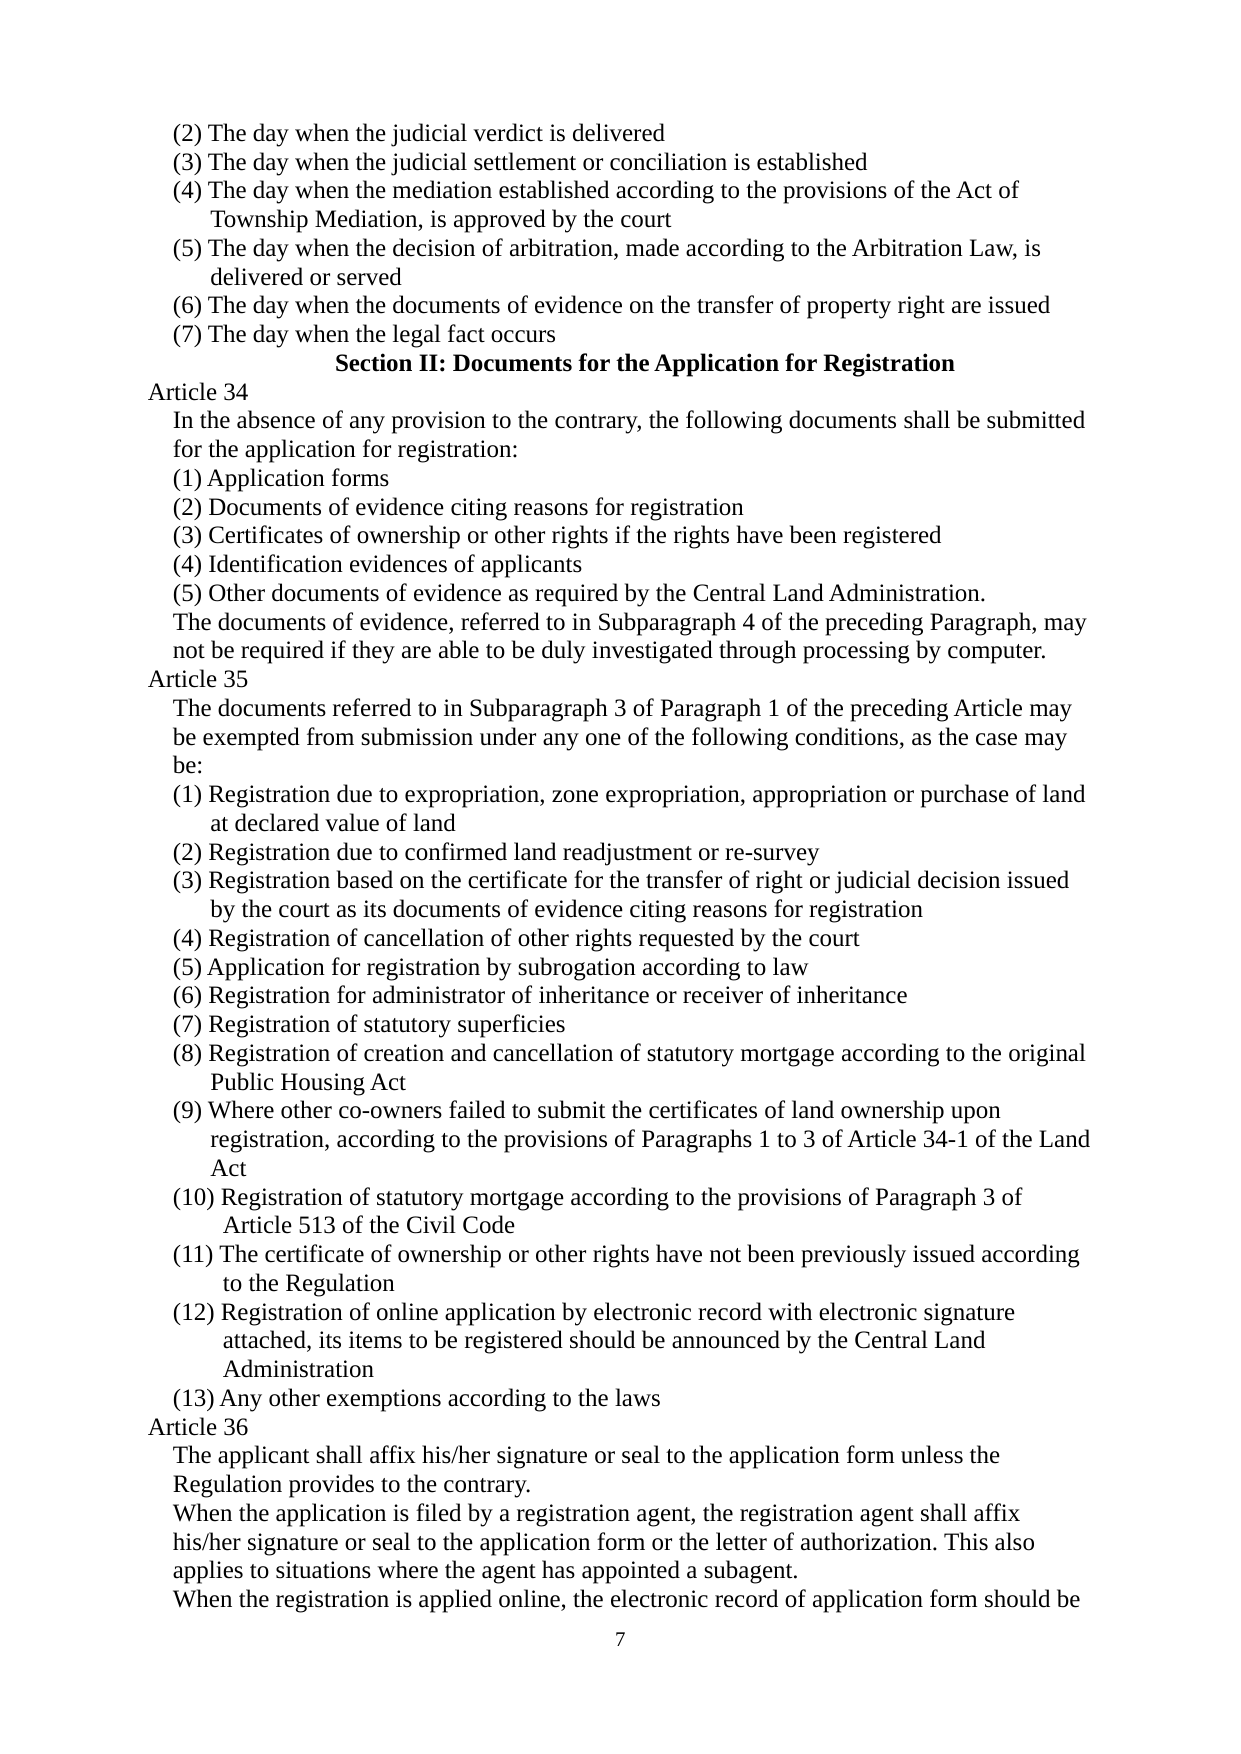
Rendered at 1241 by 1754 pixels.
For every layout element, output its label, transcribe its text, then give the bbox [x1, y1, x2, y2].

text (5) Application for registration by subrogation according to law [173, 952, 1092, 981]
text (6) The day when the documents of evidence on the transfer of property right are issued [173, 291, 1092, 319]
text The applicant shall affix his/her signature or seal to the application form unless the Regulation provides to the contrary. [173, 1441, 1092, 1498]
text (11) The certificate of ownership or other rights have not been previously issued according to the Regulation [173, 1239, 1092, 1297]
text (3) Registration based on the certificate for the transfer of right or judicial decision issued by the court as its documents of evidence citing reasons for registration [173, 866, 1092, 923]
text (7) The day when the legal fact occurs [173, 319, 1092, 348]
text (12) Registration of online application by electronic record with electronic signature attached, its items to be registered should be announced by the Central Land Administration [173, 1297, 1092, 1383]
text (2) Registration due to confirmed land readjustment or re-survey [173, 837, 1092, 866]
text (9) Where other co-owners failed to submit the certificates of land ownership upon registration, according to the provisions of Paragraphs 1 to 3 of Article 34-1 of the Land Act [173, 1096, 1092, 1182]
text (4) The day when the mediation established according to the provisions of the Act of Township Mediation, is approved by the court [173, 176, 1092, 233]
text (13) Any other exemptions according to the laws [173, 1383, 1092, 1412]
text Article 36 [148, 1412, 1092, 1441]
subtitle Section II: Documents for the Application for Registration [148, 348, 1092, 377]
text In the absence of any provision to the contrary, the following documents shall be submitted for the application for registration: [173, 406, 1092, 463]
text (4) Identification evidences of applicants [173, 549, 1092, 578]
text (10) Registration of statutory mortgage according to the provisions of Paragraph 3 of Article 513 of the Civil Code [173, 1182, 1092, 1239]
text (4) Registration of cancellation of other rights requested by the court [173, 923, 1092, 952]
text (6) Registration for administrator of inheritance or receiver of inheritance [173, 981, 1092, 1009]
text (2) The day when the judicial verdict is delivered [173, 118, 1092, 147]
text (7) Registration of statutory superficies [173, 1009, 1092, 1038]
text When the application is filed by a registration agent, the registration agent shall affix his/her signature or seal to the application form or the letter of authorization. This also applies to situations where the agent has appointed a subagent. [173, 1498, 1092, 1584]
text Article 35 [148, 664, 1092, 693]
text When the registration is applied online, the electronic record of application form should be [173, 1584, 1092, 1613]
text (3) Certificates of ownership or other rights if the rights have been registered [173, 521, 1092, 549]
text (5) The day when the decision of arbitration, made according to the Arbitration Law, is delivered or served [173, 233, 1092, 291]
text The documents referred to in Subparagraph 3 of Paragraph 1 of the preceding Article may be exempted from submission under any one of the following conditions, as the case may be: [173, 693, 1092, 779]
text Article 34 [148, 377, 1092, 406]
text The documents of evidence, referred to in Subparagraph 4 of the preceding Paragraph, may not be required if they are able to be duly investigated through processing by computer. [173, 607, 1092, 664]
text (3) The day when the judicial settlement or conciliation is established [173, 147, 1092, 176]
text (2) Documents of evidence citing reasons for registration [173, 492, 1092, 521]
text (8) Registration of creation and cancellation of statutory mortgage according to the original Public Housing Act [173, 1038, 1092, 1096]
text (5) Other documents of evidence as required by the Central Land Administration. [173, 578, 1092, 607]
text (1) Application forms [173, 463, 1092, 492]
text (1) Registration due to expropriation, zone expropriation, appropriation or purchase of land at declared value of land [173, 779, 1092, 837]
